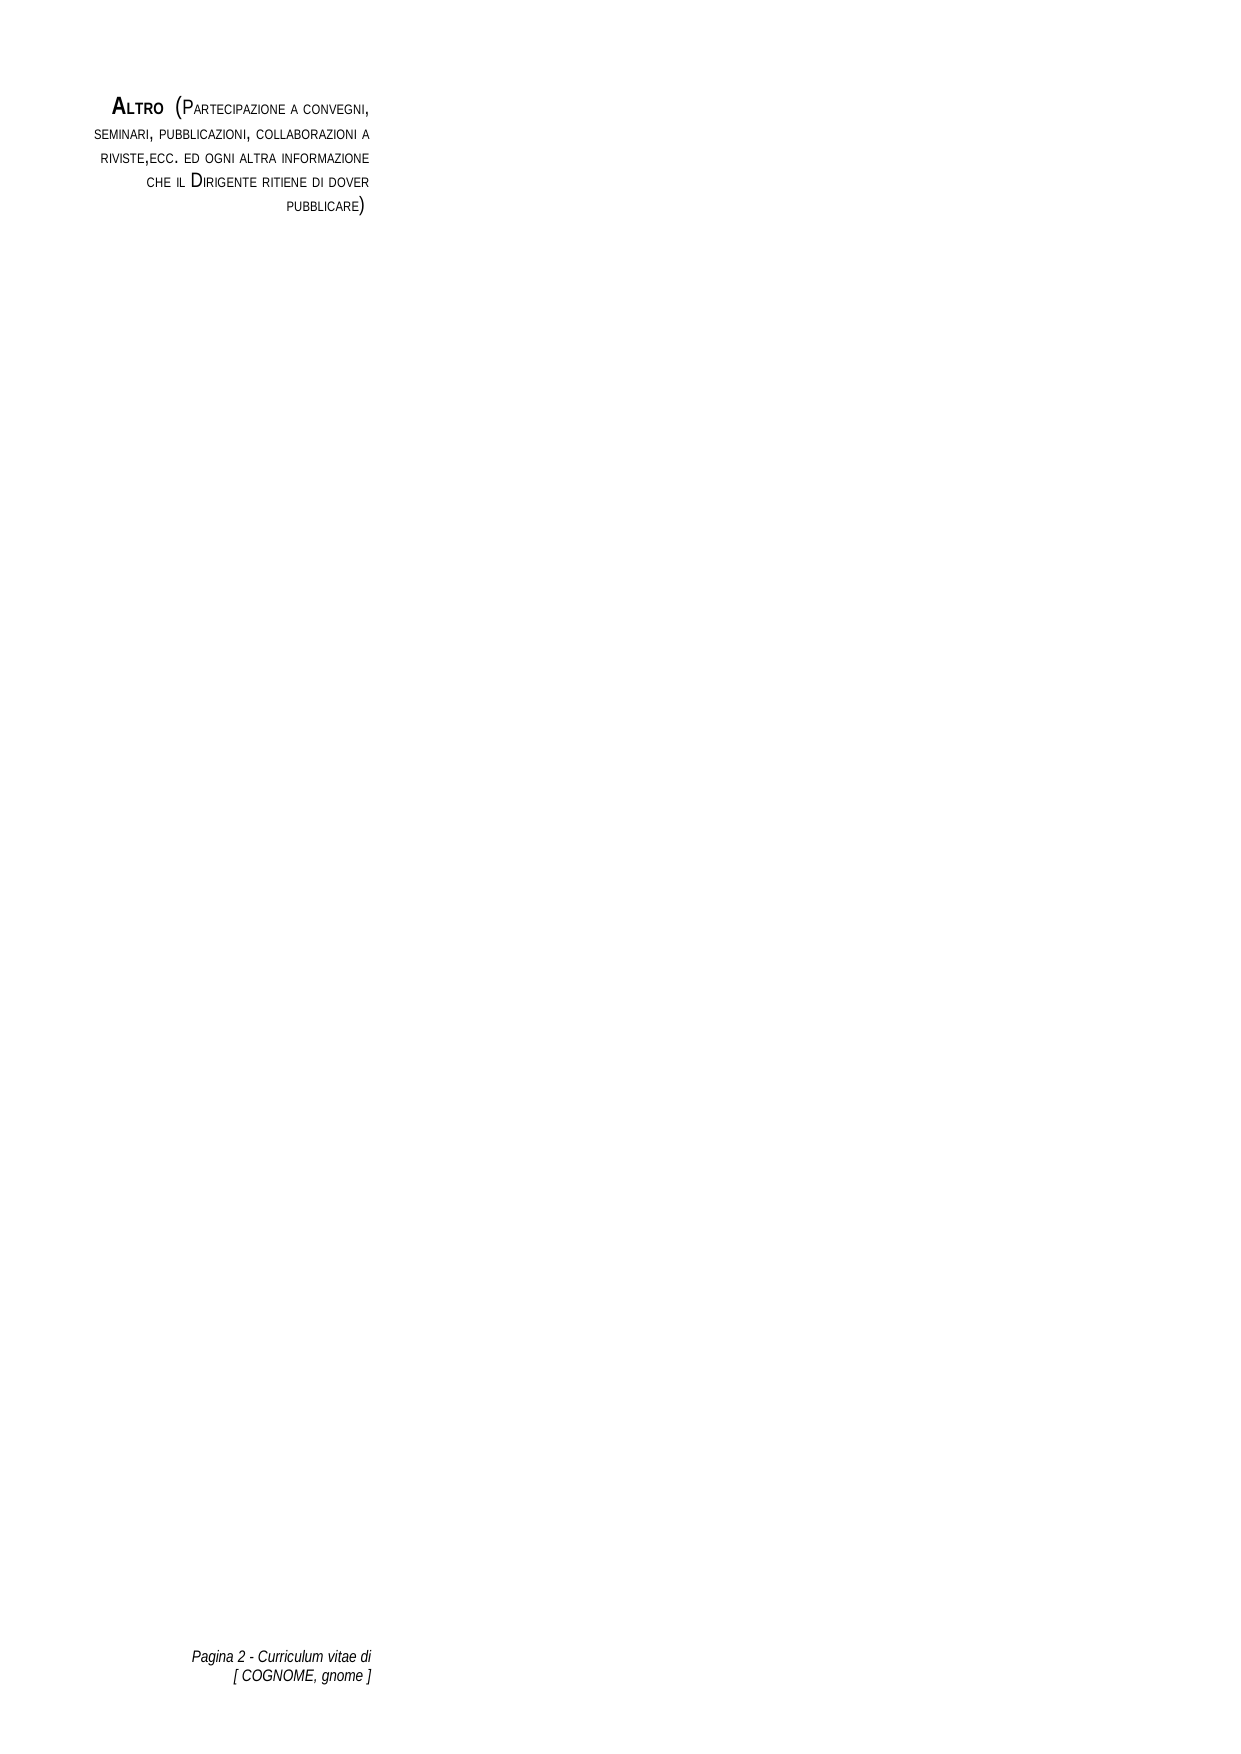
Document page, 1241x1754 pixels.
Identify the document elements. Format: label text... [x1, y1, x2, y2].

table_header [78, 295, 384, 328]
table_header [414, 89, 1167, 218]
table_header [384, 242, 413, 271]
table_header [78, 379, 384, 407]
table_header Altro (Partecipazione a convegni, seminari, pubblicazioni, collaborazioni a riviste,ecc. ed ogni altra informazione che il Dirigente ritiene di dover pubblicare) [78, 89, 384, 218]
table_header [414, 242, 1167, 271]
table_header [414, 295, 1167, 328]
table_header [384, 89, 413, 218]
table_header [78, 242, 384, 271]
table_header [384, 295, 413, 328]
table_header [414, 379, 1167, 407]
table_header [384, 379, 413, 407]
